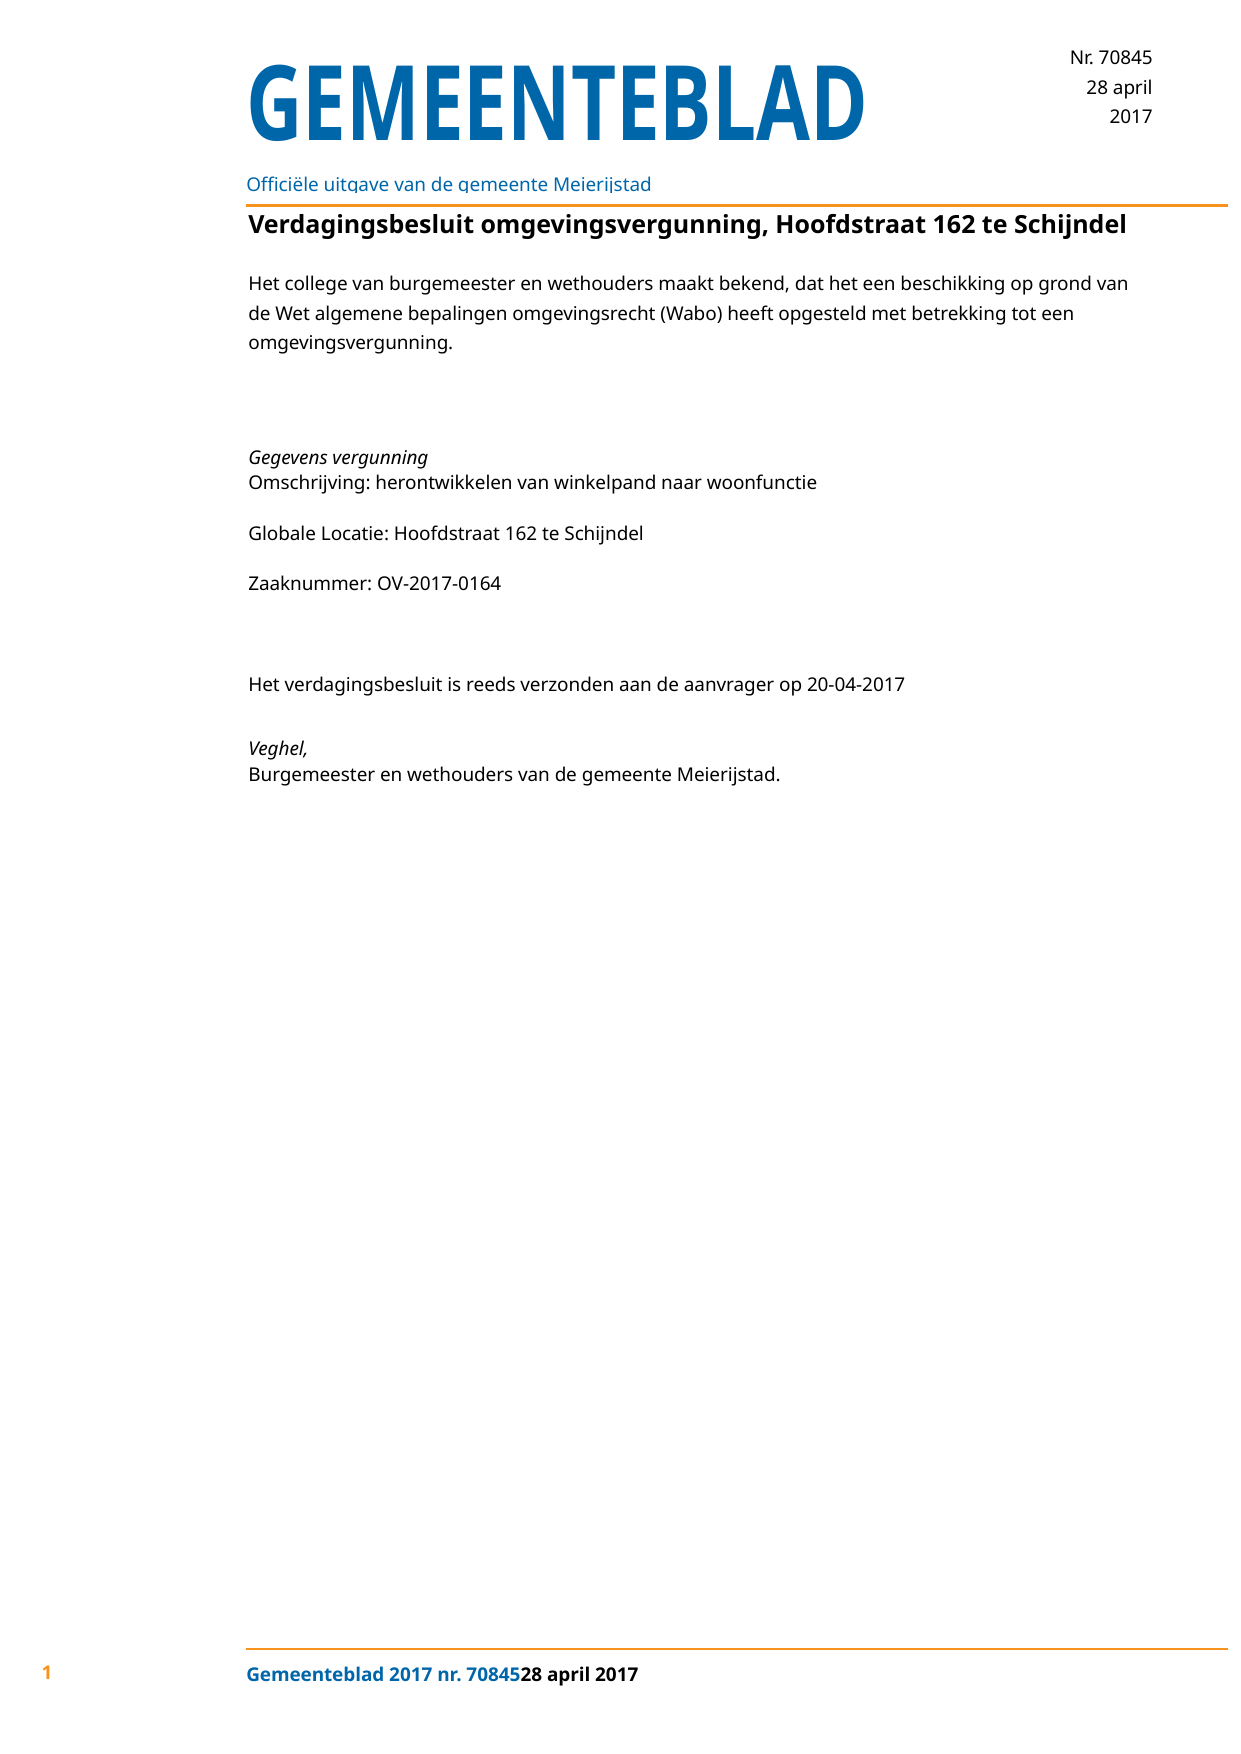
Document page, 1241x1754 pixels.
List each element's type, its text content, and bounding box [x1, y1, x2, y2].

text Gegevens vergunning [248, 444, 1152, 469]
text Veghel, [248, 735, 1152, 761]
text Omschrijving: herontwikkelen van winkelpand naar woonfunctie [248, 469, 1152, 495]
text Globale Locatie: Hoofdstraat 162 te Schijndel [248, 520, 1152, 546]
text Verdagingsbesluit omgevingsvergunning, Hoofdstraat 162 te Schijndel [248, 207, 1152, 241]
text Zaaknummer: OV-2017-0164 [248, 570, 1152, 596]
text Burgemeester en wethouders van de gemeente Meierijstad. [248, 761, 1152, 787]
picture [41, 47, 231, 172]
text Het college van burgemeester en wethouders maakt bekend, dat het een beschikking op grond van de Wet algemene bepalingen omgevingsrecht (Wabo) heeft opgesteld met betrekking tot een omgevingsvergunning. [248, 270, 1152, 355]
text Het verdagingsbesluit is reeds verzonden aan de aanvrager op 20-04-2017 [248, 671, 1152, 697]
